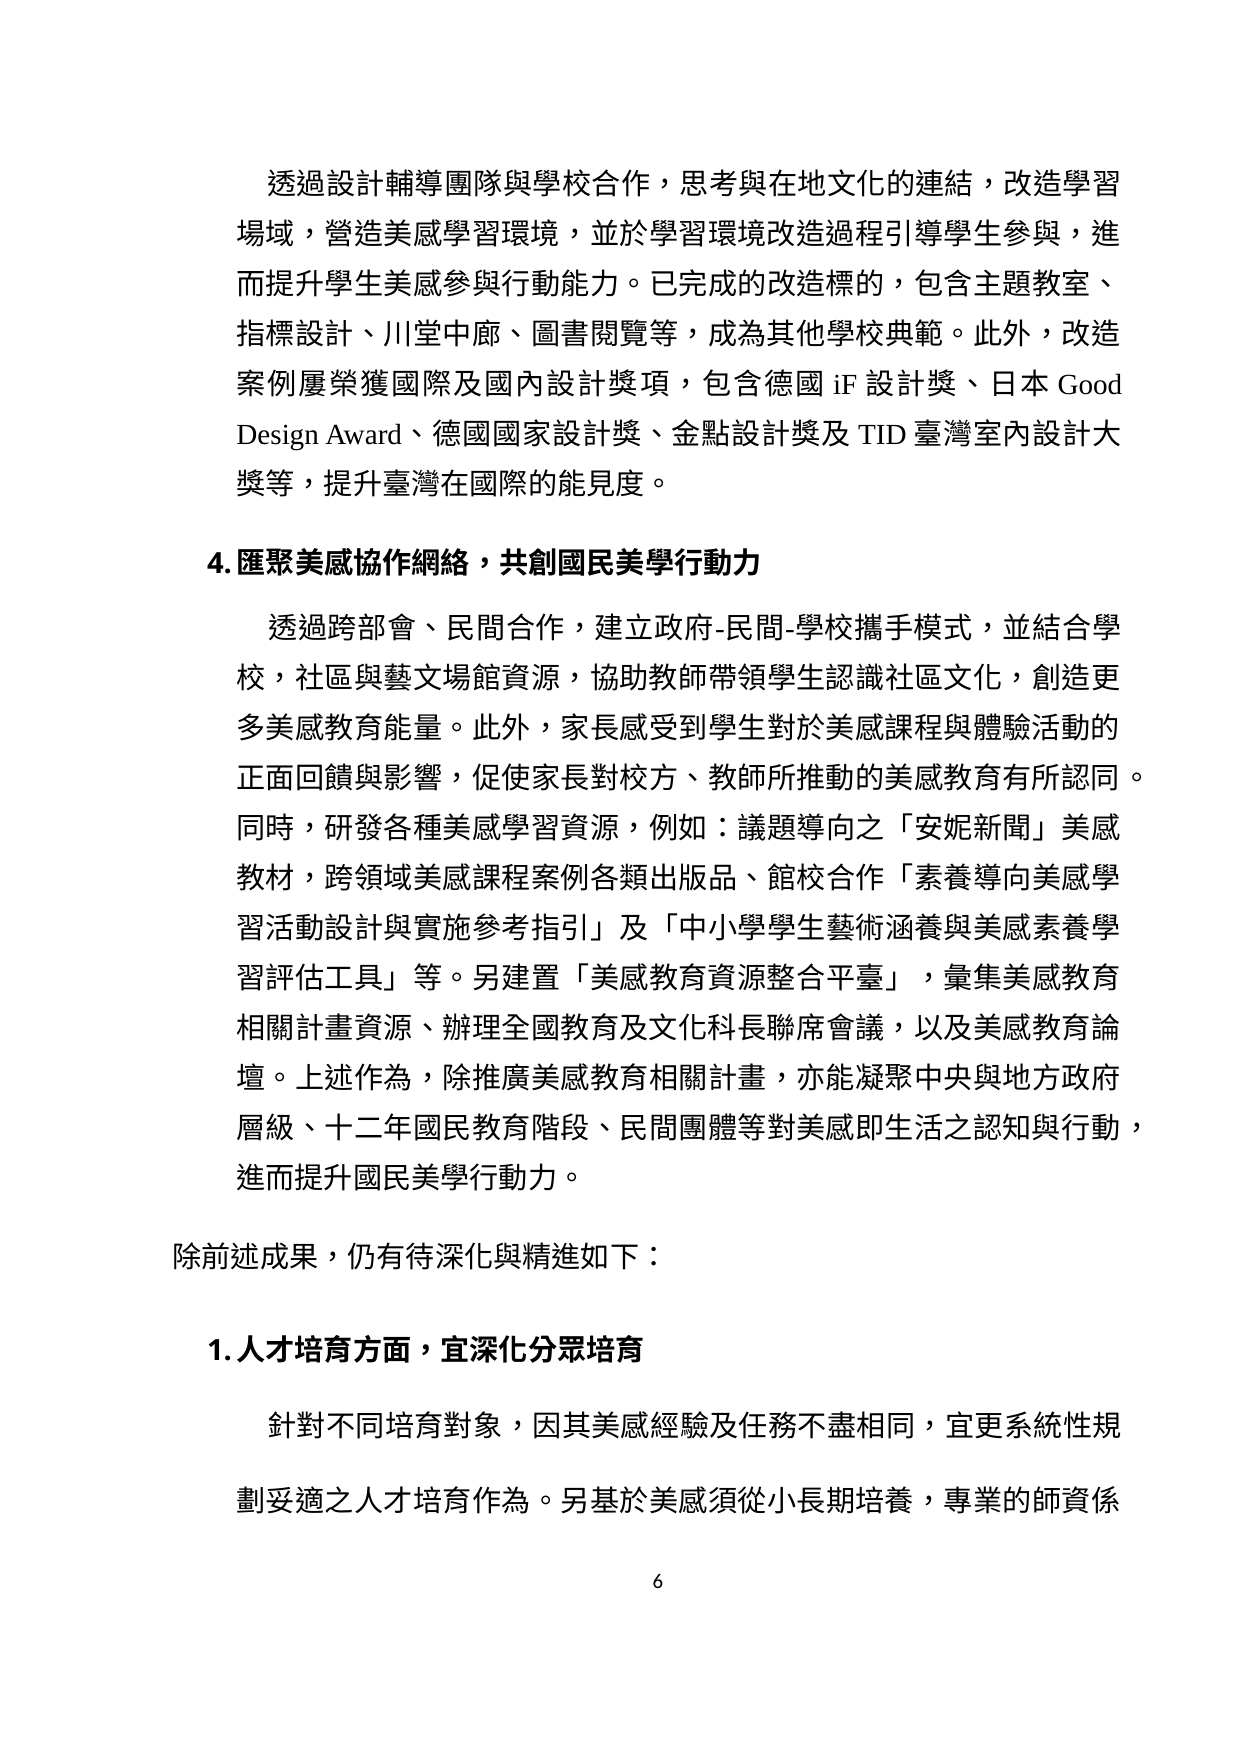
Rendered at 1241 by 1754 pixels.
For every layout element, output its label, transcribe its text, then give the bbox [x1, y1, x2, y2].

text 針對不同培育對象，因其美感經驗及任務不盡相同，宜更系統性規劃妥適之人才培育作為。另基於美感須從小長期培養，專業的師資係 [236, 1386, 1122, 1536]
text 除前述成果，仍有待深化與精進如下： [143, 1217, 1122, 1292]
text 透過跨部會、民間合作，建立政府-民間-學校攜手模式，並結合學校，社區與藝文場館資源，協助教師帶領學生認識社區文化，創造更多美感教育能量。此外，家長感受到學生對於美感課程與體驗活動的正面回饋與影響，促使家長對校方、教師所推動的美感教育有所認同。同時，研發各種美感學習資源，例如：議題導向之「安妮新聞」美感教材，跨領域美感課程案例各類出版品、館校合作「素養導向美感學習活動設計與實施參考指引」及「中小學學生藝術涵養與美感素養學習評估工具」等。另建置「美感教育資源整合平臺」，彙集美感教育相關計畫資源、辦理全國教育及文化科長聯席會議，以及美感教育論壇。上述作為，除推廣美感教育相關計畫，亦能凝聚中央與地方政府層級、十二年國民教育階段、民間團體等對美感即生活之認知與行動，進而提升國民美學行動力。 [236, 598, 1122, 1198]
list 匯聚美感協作網絡，共創國民美學行動力 [207, 523, 1122, 598]
list 透過設計輔導團隊與學校合作，思考與在地文化的連結，改造學習場域，營造美感學習環境，並於學習環境改造過程引導學生參與，進而提升學生美感參與行動能力。已完成的改造標的，包含主題教室、指標設計、川堂中廊、圖書閱覽等，成為其他學校典範。此外，改造案例屢榮獲國際及國內設計獎項，包含德國iF設計獎、日本Good Design Award、德國國家設計獎、金點設計獎及TID臺灣室內設計大獎等，提升臺灣在國際的能見度。 [236, 154, 1122, 504]
list 人才培育方面，宜深化分眾培育 [207, 1311, 1122, 1386]
